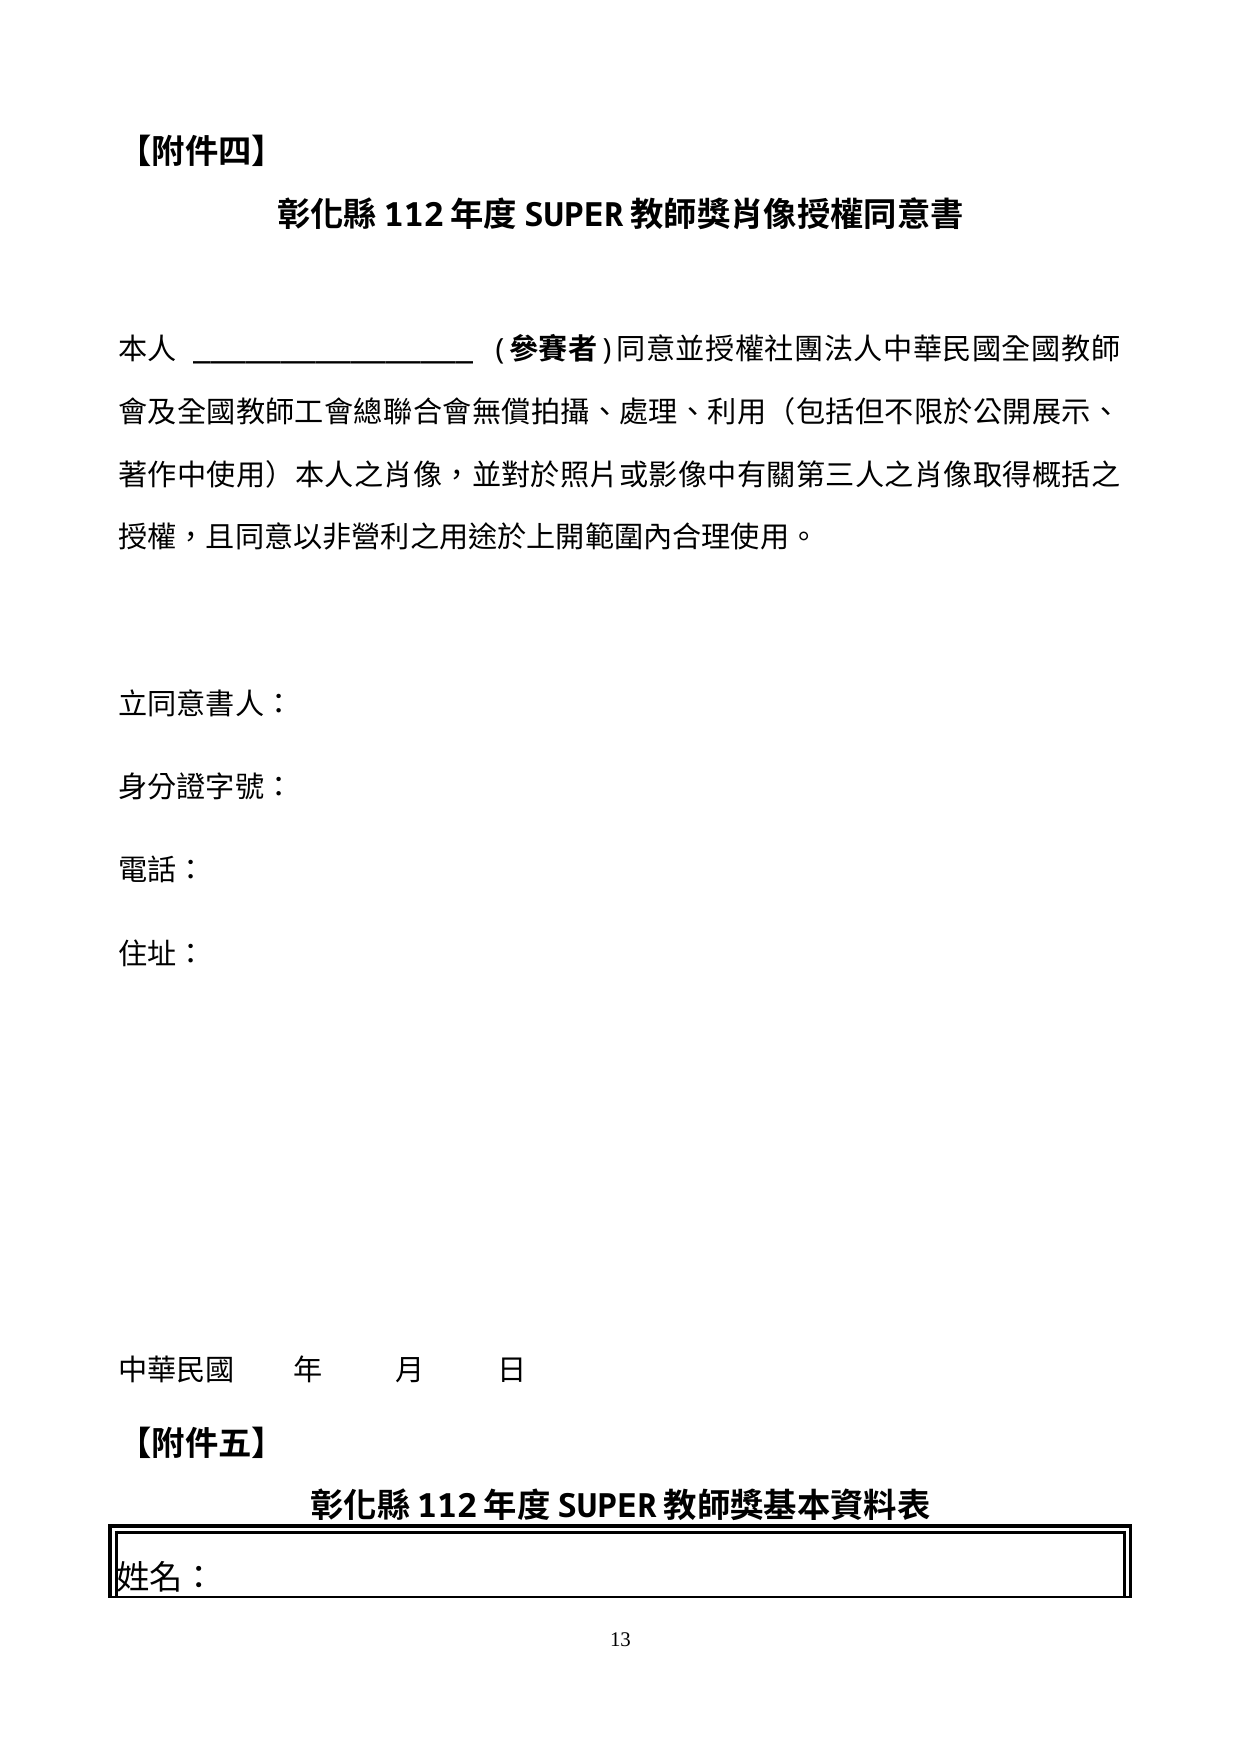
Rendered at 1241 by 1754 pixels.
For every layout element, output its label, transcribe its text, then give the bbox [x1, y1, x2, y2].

text 本人 ________________ (參賽者)同意並授權社團法人中華民國全國教師會及全國教師工會總聯合會無償拍攝、處理、利用（包括但不限於公開展示、著作中使用）本人之肖像，並對於照片或影像中有關第三人之肖像取得概括之授權，且同意以非營利之用途於上開範圍內合理使用。 [118, 306, 1122, 556]
text 身分證字號： [118, 743, 1122, 806]
text 中華民國 年 月 日 [118, 1326, 1122, 1389]
text 電話： [118, 826, 1122, 889]
text 住址： [118, 910, 1122, 972]
text 【附件五】 [118, 1399, 1122, 1462]
text 彰化縣112年度SUPER教師獎肖像授權同意書 [118, 170, 1122, 233]
text 【附件四】 [118, 108, 1122, 170]
text 立同意書人： [118, 660, 1122, 722]
text 彰化縣112年度SUPER教師獎基本資料表 [118, 1462, 1122, 1524]
table_header 姓名： [113, 1528, 1127, 1596]
